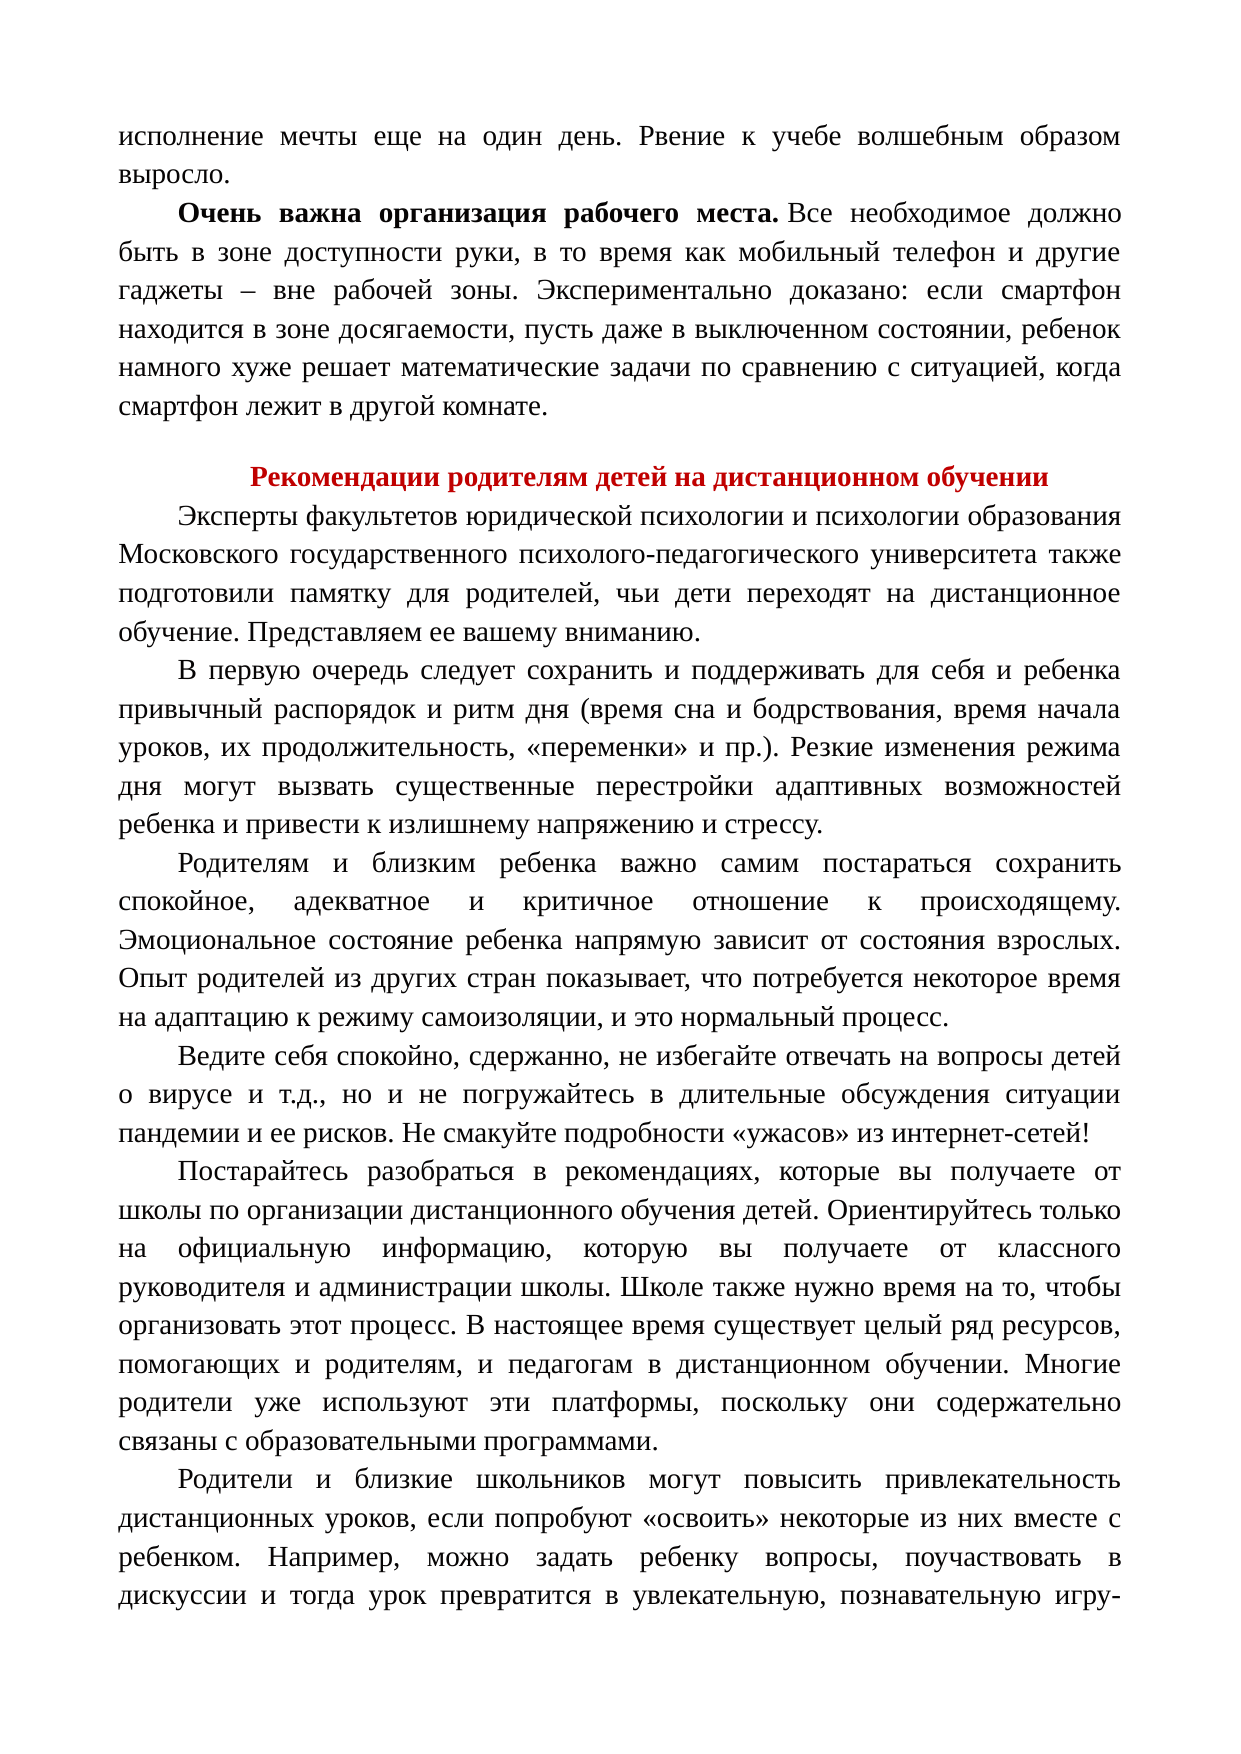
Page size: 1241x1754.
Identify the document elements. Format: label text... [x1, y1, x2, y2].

text В первую очередь следует сохранить и поддерживать для себя и ребенка привычный распорядок и ритм дня (время сна и бодрствования, время начала уроков, их продолжительность, «переменки» и пр.). Резкие изменения режима дня могут вызвать существенные перестройки адаптивных возможностей ребенка и привести к излишнему напряжению и стрессу. [118, 652, 1122, 840]
text Ведите себя спокойно, сдержанно, не избегайте отвечать на вопросы детей о вирусе и т.д., но и не погружайтесь в длительные обсуждения ситуации пандемии и ее рисков. Не смакуйте подробности «ужасов» из интернет-сетей! [118, 1038, 1122, 1148]
text исполнение мечты еще на один день. Рвение к учебе волшебным образом выросло. [118, 118, 1122, 190]
text Рекомендации родителям детей на дистанционном обучении [118, 459, 1122, 493]
text Очень важна организация рабочего места. Все необходимое должно быть в зоне доступности руки, в то время как мобильный телефон и другие гаджеты – вне рабочей зоны. Экспериментально доказано: если смартфон находится в зоне досягаемости, пусть даже в выключенном состоянии, ребенок намного хуже решает математические задачи по сравнению с ситуацией, когда смартфон лежит в другой комнате. [118, 195, 1122, 421]
text Эксперты факультетов юридической психологии и психологии образования Московского государственного психолого-педагогического университета также подготовили памятку для родителей, чьи дети переходят на дистанционное обучение. Представляем ее вашему вниманию. [118, 498, 1122, 647]
text Постарайтесь разобраться в рекомендациях, которые вы получаете от школы по организации дистанционного обучения детей. Ориентируйтесь только на официальную информацию, которую вы получаете от классного руководителя и администрации школы. Школе также нужно время на то, чтобы организовать этот процесс. В настоящее время существует целый ряд ресурсов, помогающих и родителям, и педагогам в дистанционном обучении. Многие родители уже используют эти платформы, поскольку они содержательно связаны с образовательными программами. [118, 1153, 1122, 1457]
text Родители и близкие школьников могут повысить привлекательность дистанционных уроков, если попробуют «освоить» некоторые из них вместе с ребенком. Например, можно задать ребенку вопросы, поучаствовать в дискуссии и тогда урок превратится в увлекательную, познавательную игру- [118, 1462, 1122, 1611]
text Родителям и близким ребенка важно самим постараться сохранить спокойное, адекватное и критичное отношение к происходящему. Эмоциональное состояние ребенка напрямую зависит от состояния взрослых. Опыт родителей из других стран показывает, что потребуется некоторое время на адаптацию к режиму самоизоляции, и это нормальный процесс. [118, 845, 1122, 1033]
